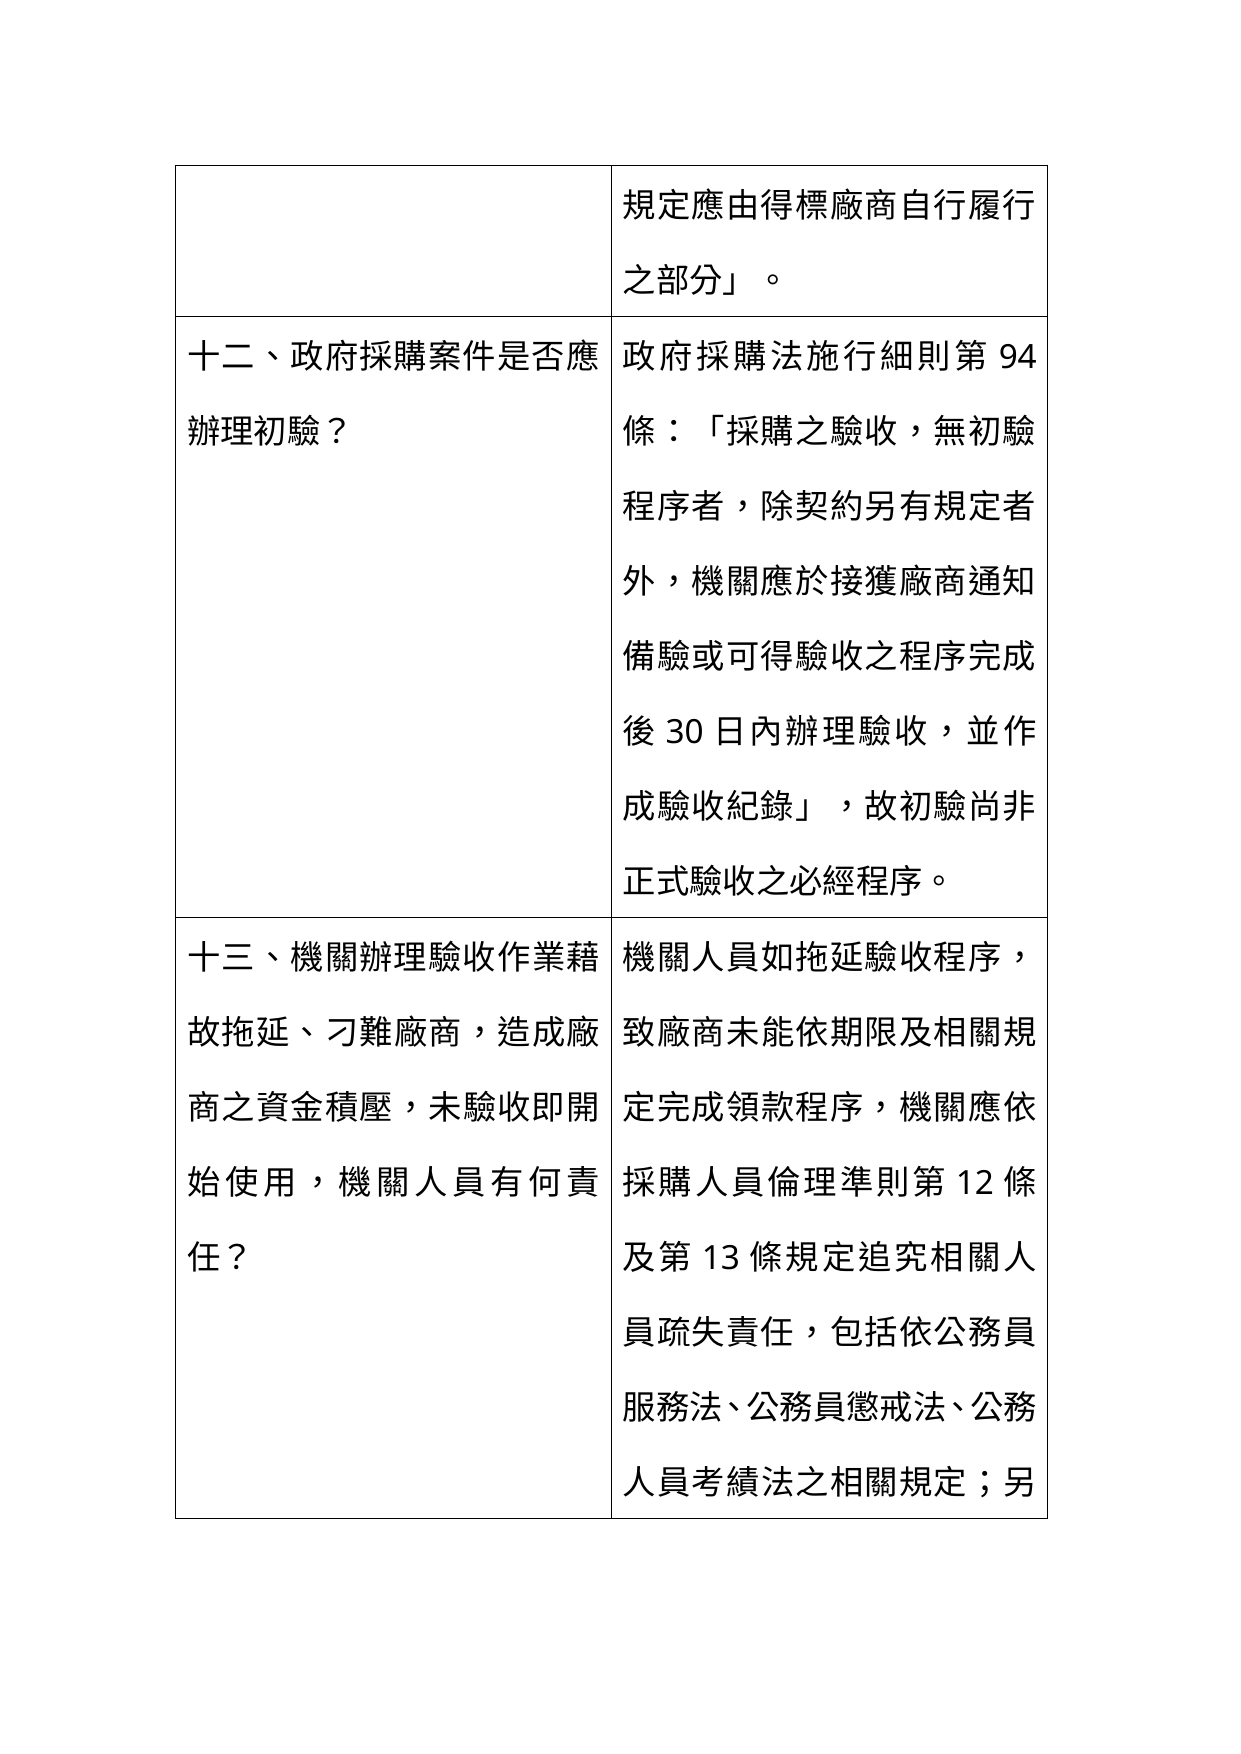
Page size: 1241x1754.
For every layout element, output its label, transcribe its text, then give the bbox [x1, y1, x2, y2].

table_cell [176, 166, 611, 316]
table_cell 規定應由得標廠商自行履行之部分」。 [612, 166, 1047, 316]
table_cell 機關人員如拖延驗收程序，致廠商未能依期限及相關規定完成領款程序，機關應依採購人員倫理準則第12條及第13條規定追究相關人員疏失責任，包括依公務員服務法、公務員懲戒法、公務人員考績法之相關規定；另 [612, 918, 1047, 1518]
table_cell 十三、機關辦理驗收作業藉故拖延、刁難廠商，造成廠商之資金積壓，未驗收即開始使用，機關人員有何責任？ [176, 918, 611, 1518]
table_cell 十二、政府採購案件是否應辦理初驗？ [176, 317, 611, 917]
table_cell 政府採購法施行細則第94條：「採購之驗收，無初驗程序者，除契約另有規定者外，機關應於接獲廠商通知備驗或可得驗收之程序完成後30日內辦理驗收，並作成驗收紀錄」，故初驗尚非正式驗收之必經程序。 [612, 317, 1047, 917]
